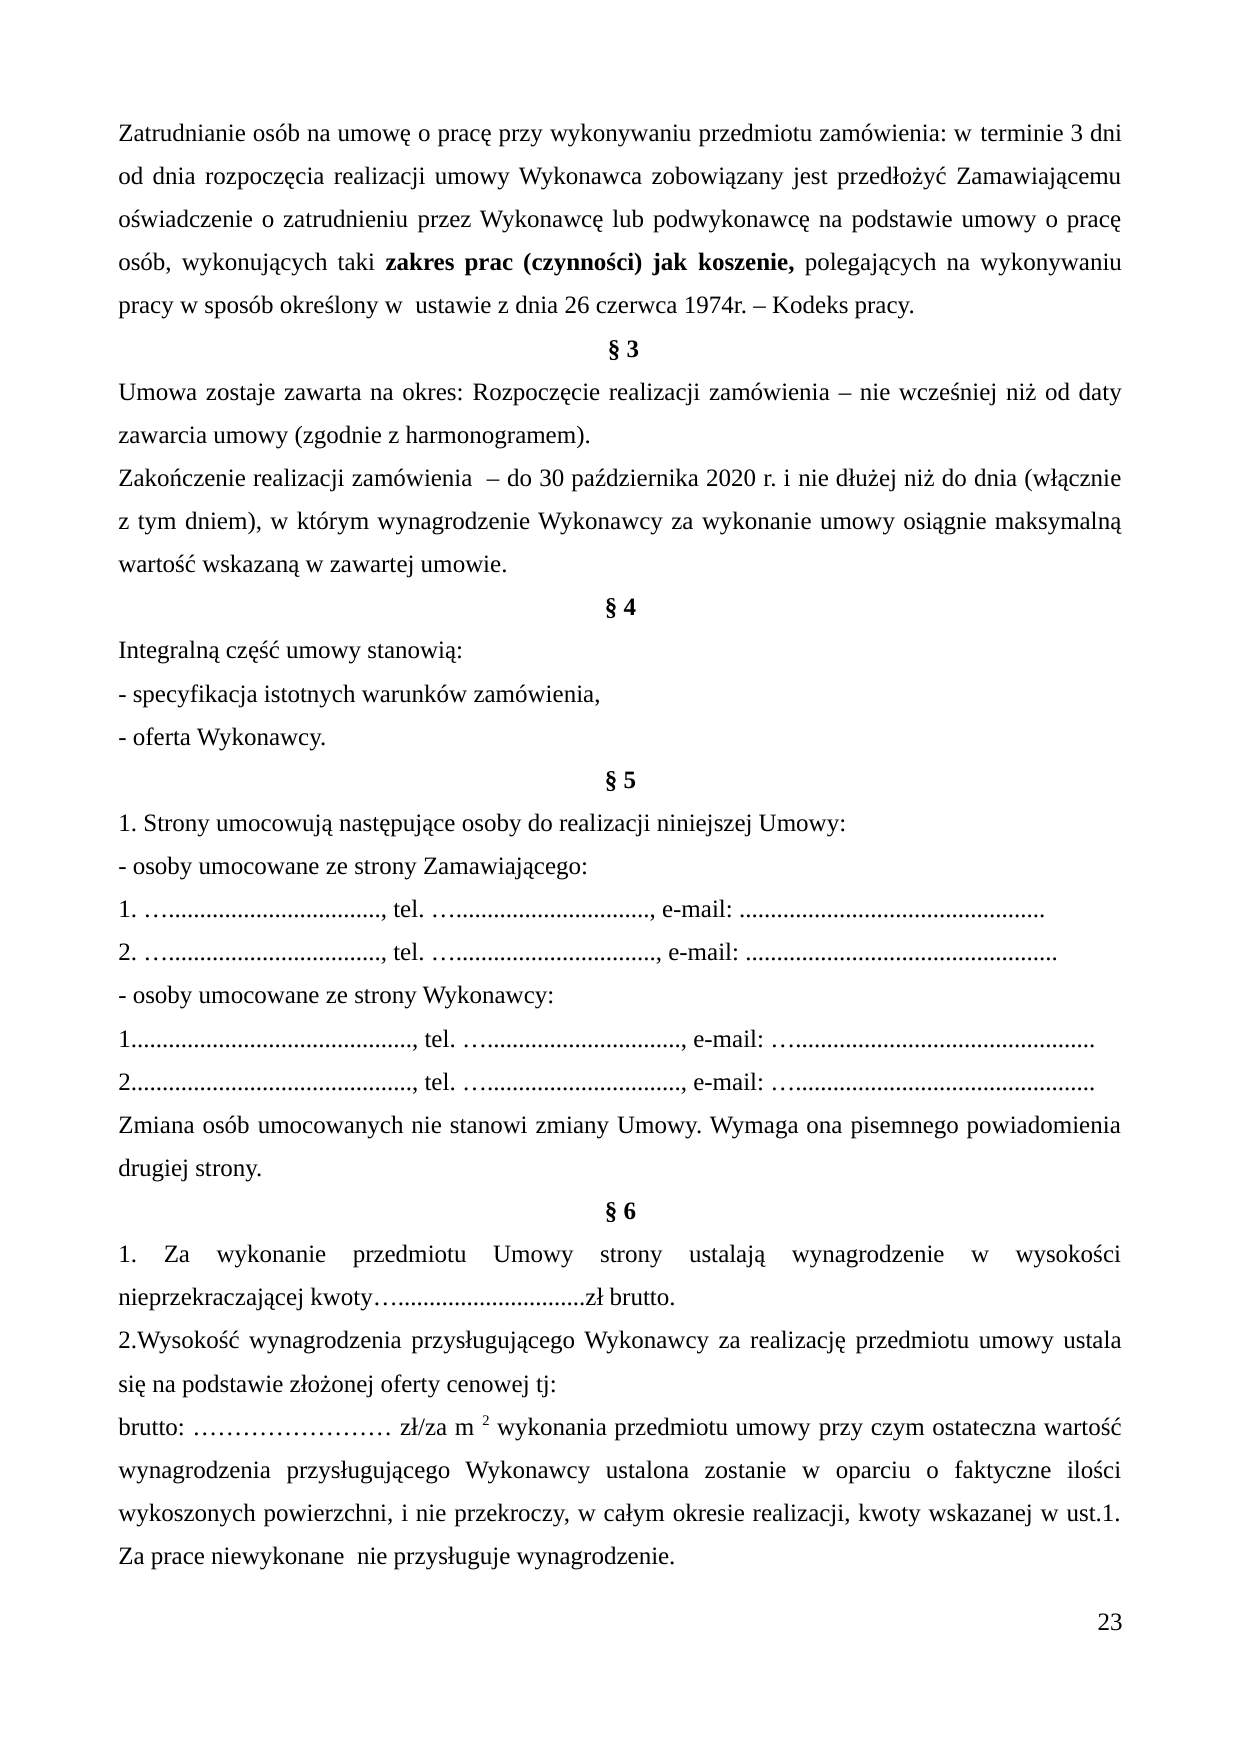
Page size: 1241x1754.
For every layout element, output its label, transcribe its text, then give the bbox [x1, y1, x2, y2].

text brutto: …………………… zł/za m 2 wykonania przedmiotu umowy przy czym ostateczna wartość wynagrodzenia przysługującego Wykonawcy ustalona zostanie w oparciu o faktyczne ilości wykoszonych powierzchni, i nie przekroczy, w całym okresie realizacji, kwoty wskazanej w ust.1. Za prace niewykonane nie przysługuje wynagrodzenie. [118, 1412, 1122, 1570]
text 2.Wysokość wynagrodzenia przysługującego Wykonawcy za realizację przedmiotu umowy ustala się na podstawie złożonej oferty cenowej tj: [118, 1326, 1122, 1397]
text 1. Strony umocowują następujące osoby do realizacji niniejszej Umowy: [118, 808, 1122, 837]
text 1. Za wykonanie przedmiotu Umowy strony ustalają wynagrodzenie w wysokości nieprzekraczającej kwoty…..............................zł brutto. [118, 1239, 1122, 1311]
text - osoby umocowane ze strony Wykonawcy: [118, 981, 1122, 1009]
text Zakończenie realizacji zamówienia – do 30 października 2020 r. i nie dłużej niż do dnia (włącznie z tym dniem), w którym wynagrodzenie Wykonawcy za wykonanie umowy osiągnie maksymalną wartość wskazaną w zawartej umowie. [118, 463, 1122, 578]
text § 5 [118, 765, 1122, 794]
text § 6 [118, 1196, 1122, 1225]
text Zatrudnianie osób na umowę o pracę przy wykonywaniu przedmiotu zamówienia: w terminie 3 dni od dnia rozpoczęcia realizacji umowy Wykonawca zobowiązany jest przedłożyć Zamawiającemu oświadczenie o zatrudnieniu przez Wykonawcę lub podwykonawcę na podstawie umowy o pracę osób, wykonujących taki zakres prac (czynności) jak koszenie, polegających na wykonywaniu pracy w sposób określony w ustawie z dnia 26 czerwca 1974r. – Kodeks pracy. [118, 118, 1122, 319]
text - osoby umocowane ze strony Zamawiającego: [118, 851, 1122, 880]
text Umowa zostaje zawarta na okres: Rozpoczęcie realizacji zamówienia – nie wcześniej niż od daty zawarcia umowy (zgodnie z harmonogramem). [118, 377, 1122, 449]
text 1............................................., tel. …..............................., e-mail: …................................................ [118, 1024, 1122, 1052]
text 1. ….................................., tel. …..............................., e-mail: ................................................. [118, 894, 1122, 923]
text 2............................................., tel. …..............................., e-mail: …................................................ [118, 1067, 1122, 1096]
text Integralną część umowy stanowią: [118, 636, 1122, 664]
text § 4 [118, 592, 1122, 621]
text - specyfikacja istotnych warunków zamówienia, [118, 679, 1122, 707]
text Zmiana osób umocowanych nie stanowi zmiany Umowy. Wymaga ona pisemnego powiadomienia drugiej strony. [118, 1110, 1122, 1182]
text 2. ….................................., tel. …................................, e-mail: .................................................. [118, 937, 1122, 966]
text § 3 [118, 334, 1122, 362]
text - oferta Wykonawcy. [118, 722, 1122, 751]
